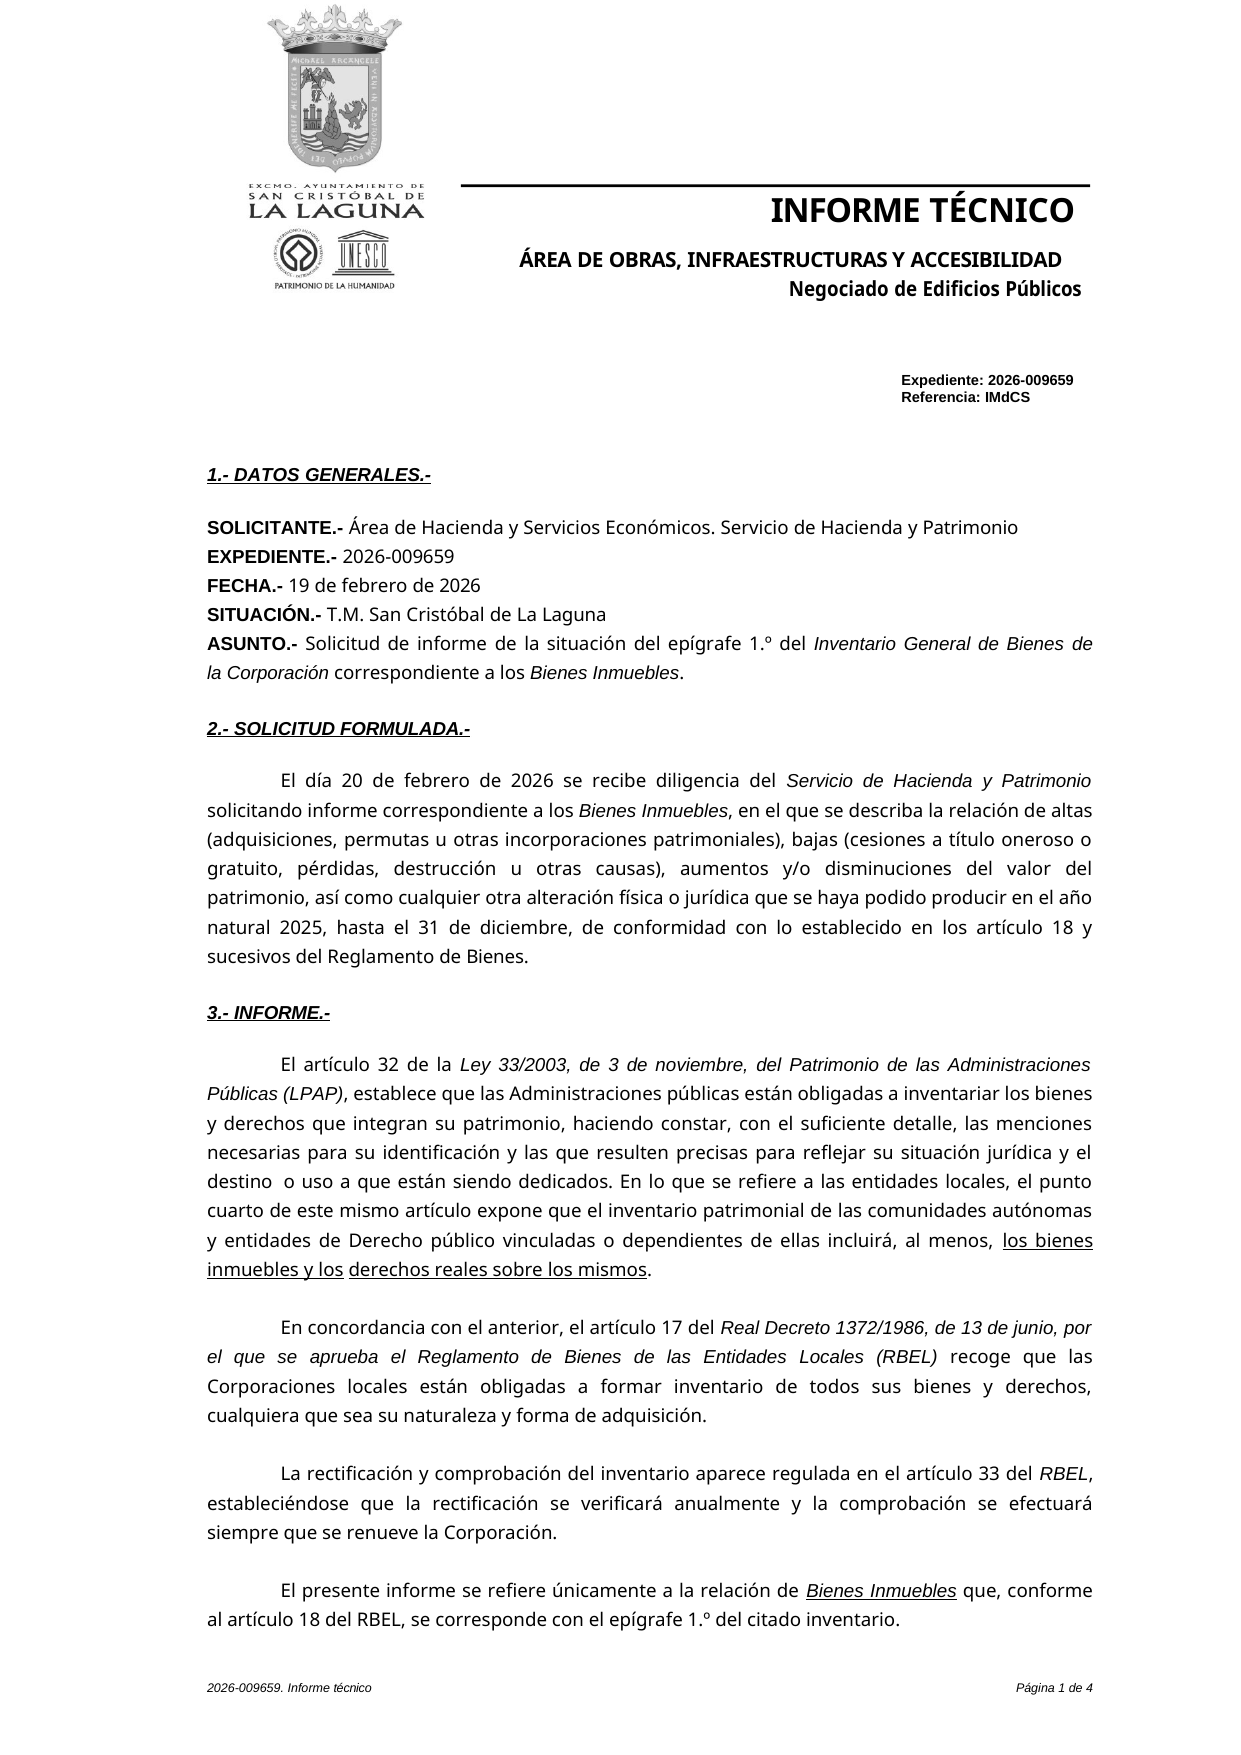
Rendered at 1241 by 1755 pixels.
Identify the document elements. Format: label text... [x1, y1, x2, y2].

text EXPEDIENTE.- 2026-009659 [207, 543, 1108, 569]
text El día 20 de febrero de 2026 se recibe diligencia del Servicio de Hacienda y Patrimonio solicitando informe correspondiente a los Bienes Inmuebles, en el que se describa la relación de altas (adquisiciones, permutas u otras incorporaciones patrimoniales), bajas (cesiones a título oneroso o gratuito, pérdidas, destrucción u otras causas), aumentos y/o disminuciones del valor del patrimonio, así como cualquier otra alteración física o jurídica que se haya podido producir en el año natural 2025, hasta el 31 de diciembre, de conformidad con lo establecido en los artículo 18 y sucesivos del Reglamento de Bienes. [207, 768, 1093, 969]
subtitle 1.- DATOS GENERALES.- [207, 464, 1108, 486]
text En concordancia con el anterior, el artículo 17 del Real Decreto 1372/1986, de 13 de junio, por el que se aprueba el Reglamento de Bienes de las Entidades Locales (RBEL) recoge que las Corporaciones locales están obligadas a formar inventario de todos sus bienes y derechos, cualquiera que sea su naturaleza y forma de adquisición. [207, 1314, 1093, 1428]
text ÁREA DE OBRAS, INFRAESTRUCTURAS Y ACCESIBILIDAD [519, 245, 1108, 273]
text ASUNTO.- Solicitud de informe de la situación del epígrafe 1.º del Inventario General de Bienes de la Corporación correspondiente a los Bienes Inmuebles. [207, 630, 1108, 685]
text FECHA.- 19 de febrero de 2026 [207, 572, 1108, 598]
subtitle 3.- INFORME.- [207, 1001, 1108, 1023]
text INFORME TÉCNICO [771, 141, 1108, 233]
text Expediente: 2026-009659 Referencia: IMdCS [901, 371, 1075, 405]
subtitle 2.- SOLICITUD FORMULADA.- [207, 718, 1108, 739]
text SITUACIÓN.- T.M. San Cristóbal de La Laguna [207, 601, 1108, 627]
text El artículo 32 de la Ley 33/2003, de 3 de noviembre, del Patrimonio de las Administraciones Públicas (LPAP), establece que las Administraciones públicas están obligadas a inventariar los bienes y derechos que integran su patrimonio, haciendo constar, con el suficiente detalle, las menciones necesarias para su identificación y las que resulten precisas para reflejar su situación jurídica y el destino o uso a que están siendo dedicados. En lo que se refiere a las entidades locales, el punto cuarto de este mismo artículo expone que el inventario patrimonial de las comunidades autónomas y entidades de Derecho público vinculadas o dependientes de ellas incluirá, al menos, los bienes inmuebles y los derechos reales sobre los mismos. [207, 1051, 1093, 1282]
text SOLICITANTE.- Área de Hacienda y Servicios Económicos. Servicio de Hacienda y Patrimonio [207, 514, 1108, 540]
text Negociado de Edificios Públicos [789, 274, 1108, 302]
text La rectificación y comprobación del inventario aparece regulada en el artículo 33 del RBEL, estableciéndose que la rectificación se verificará anualmente y la comprobación se efectuará siempre que se renueve la Corporación. [207, 1461, 1093, 1545]
text El presente informe se refiere únicamente a la relación de Bienes Inmuebles que, conforme al artículo 18 del RBEL, se corresponde con el epígrafe 1.º del citado inventario. [207, 1577, 1093, 1632]
